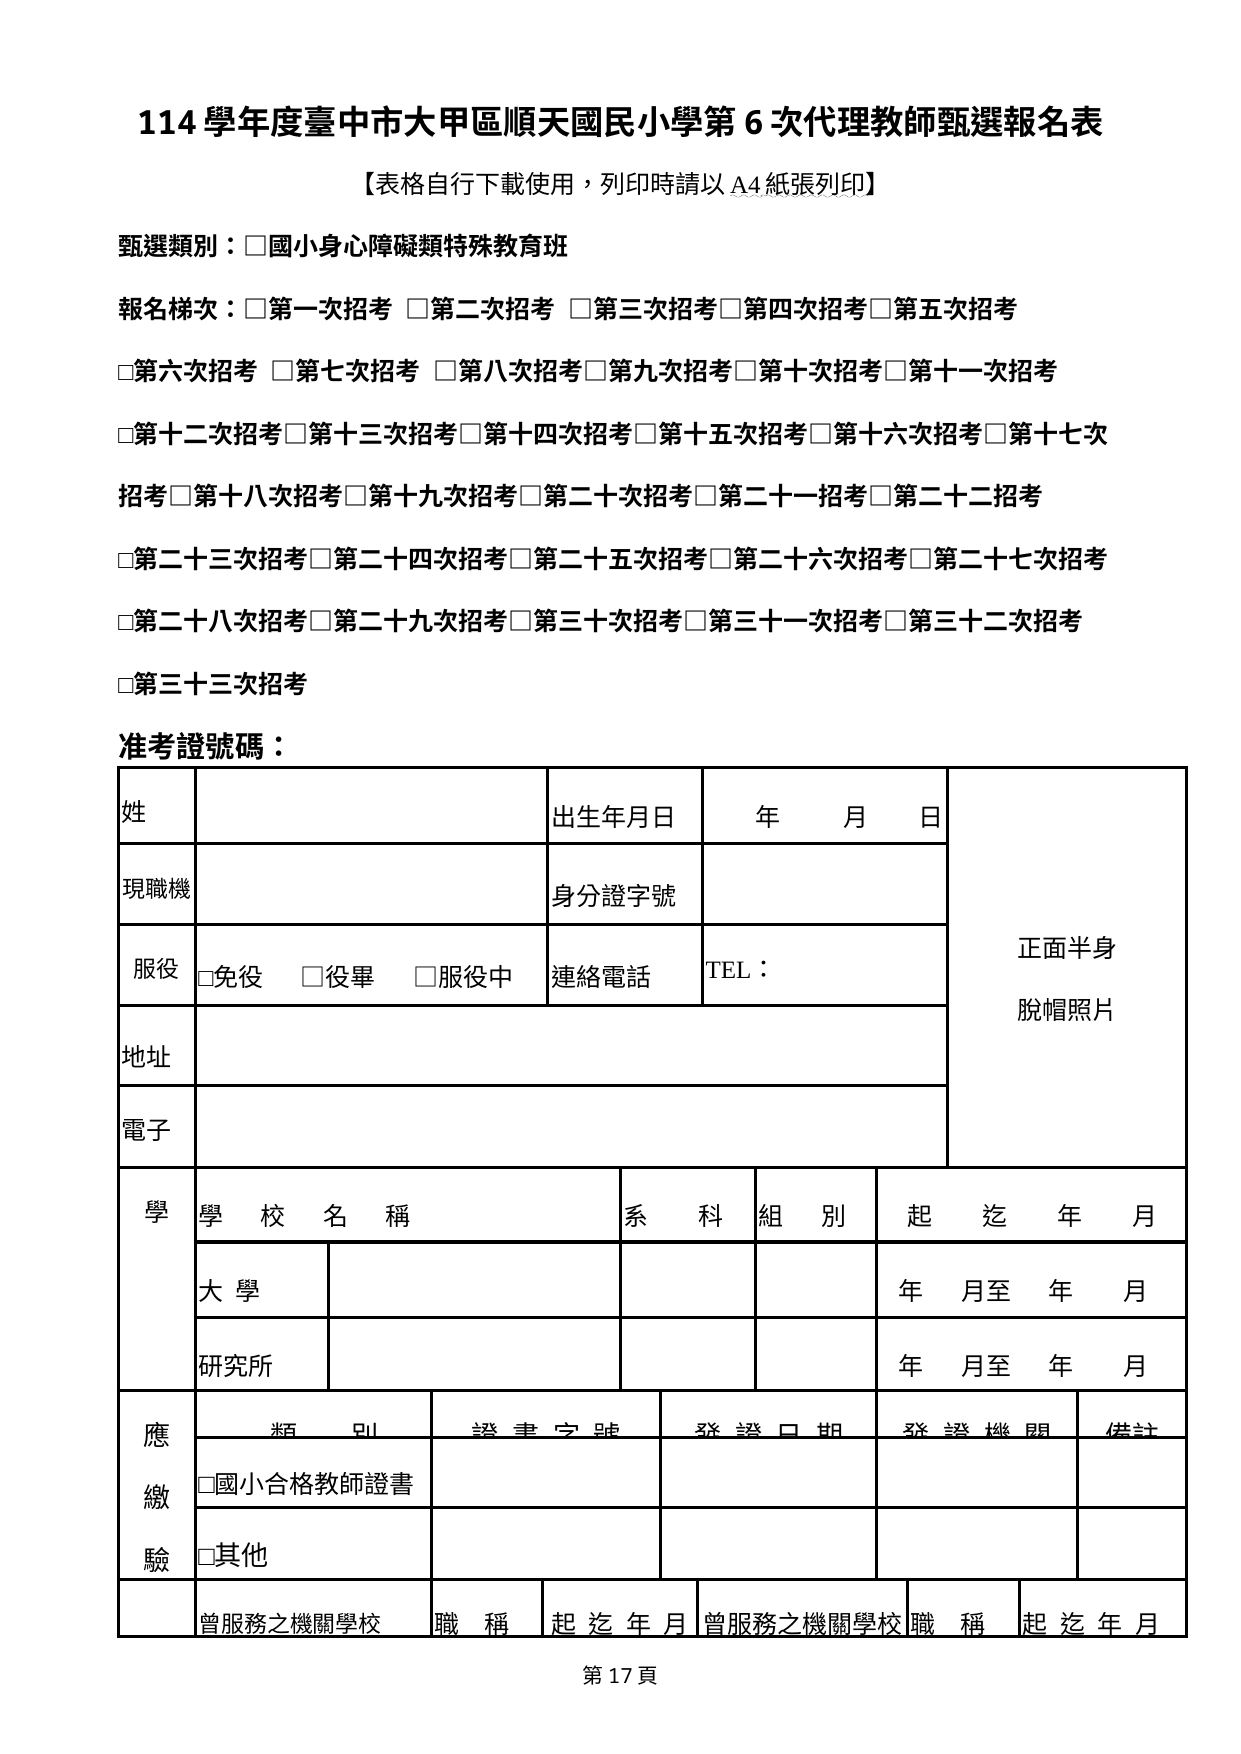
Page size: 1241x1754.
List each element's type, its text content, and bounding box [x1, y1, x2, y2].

table_cell [622, 1244, 754, 1316]
text □第二十三次招考□第二十四次招考□第二十五次招考□第二十六次招考□第二十七次招考 [118, 516, 1122, 578]
table_cell 職 稱 [433, 1581, 541, 1635]
table_cell 備註 [1079, 1392, 1185, 1436]
table_cell 連絡電話 [549, 926, 701, 1004]
table_cell [662, 1509, 875, 1578]
text 114學年度臺中市大甲區順天國民小學第6次代理教師甄選報名表 [118, 78, 1122, 141]
table_header 出生年月日 [549, 769, 701, 842]
table_cell 起 迄 年 月 [544, 1581, 696, 1635]
table_cell [197, 845, 546, 923]
table_cell 起 迄 年 月 [878, 1169, 1185, 1240]
table_cell [330, 1244, 619, 1316]
table_cell 大 學 [197, 1244, 327, 1316]
text 【表格自行下載使用，列印時請以A4紙張列印】 [118, 141, 1122, 203]
table_cell 身分證字號 [549, 845, 701, 923]
table_cell 類 別 [197, 1392, 430, 1436]
table_cell 證 書 字 號 [433, 1392, 659, 1436]
table_cell 現職機關學校 [120, 845, 194, 923]
text 報名梯次：□第一次招考 □第二次招考 □第三次招考□第四次招考□第五次招考 [118, 266, 1122, 328]
table_cell 職 稱 [909, 1581, 1018, 1635]
text 准考證號碼： [118, 703, 1122, 766]
text 甄選類別：□國小身心障礙類特殊教育班 [118, 203, 1122, 266]
table_cell 系 科 [622, 1169, 754, 1240]
table_cell [878, 1509, 1076, 1578]
table_cell 年 月至 年 月 [878, 1319, 1185, 1389]
table_cell 曾服務之機關學校 [197, 1581, 430, 1635]
table_cell 組 別 [757, 1169, 875, 1240]
text □第二十八次招考□第二十九次招考□第三十次招考□第三十一次招考□第三十二次招考 [118, 578, 1122, 641]
text □第三十三次招考 [118, 641, 1122, 703]
table_cell [1079, 1509, 1185, 1578]
text □第十二次招考□第十三次招考□第十四次招考□第十五次招考□第十六次招考□第十七次招考□第十八次招考□第十九次招考□第二十次招考□第二十一招考□第二十二招考 [118, 391, 1122, 516]
table_cell □其他 [197, 1509, 430, 1578]
table_cell 曾服務之機關學校 [699, 1581, 906, 1635]
table_cell [757, 1244, 875, 1316]
table_cell 年 月至 年 月 [878, 1244, 1185, 1316]
table_cell [757, 1319, 875, 1389]
table_cell 發 證 日 期 [662, 1392, 875, 1436]
table_cell [330, 1319, 619, 1389]
text □第六次招考 □第七次招考 □第八次招考□第九次招考□第十次招考□第十一次招考 [118, 328, 1122, 391]
table_cell 發 證 機 關 [878, 1392, 1076, 1436]
table_cell [197, 1087, 946, 1166]
table_cell 電子郵件 [120, 1087, 194, 1166]
table_cell [197, 1007, 946, 1083]
table_cell □免役 □役畢 □服役中 [197, 926, 546, 1004]
table_cell 學 歷 [120, 1169, 194, 1389]
table_cell [878, 1439, 1076, 1506]
table_cell [433, 1509, 659, 1578]
table_cell 地址 [120, 1007, 194, 1083]
table_cell [120, 1581, 194, 1635]
table_cell [1079, 1439, 1185, 1506]
table_header [197, 769, 546, 842]
table_header 姓 名 [120, 769, 194, 842]
table_cell [662, 1439, 875, 1506]
table_cell 服役 情形 [120, 926, 194, 1004]
table_cell [622, 1319, 754, 1389]
table_cell [433, 1439, 659, 1506]
table_cell 起 迄 年 月 [1021, 1581, 1185, 1635]
table_cell TEL： 手機： [704, 926, 946, 1004]
table_cell 應 繳 驗 證 件 [120, 1392, 194, 1578]
table_cell 研究所 [197, 1319, 327, 1389]
table_header 年 月 日 [704, 769, 946, 842]
table_cell [704, 845, 946, 923]
table_cell 學 校 名 稱 [197, 1169, 619, 1240]
table_cell □國小合格教師證書 [197, 1439, 430, 1506]
table_header 正面半身 脫帽照片 [949, 769, 1185, 1166]
